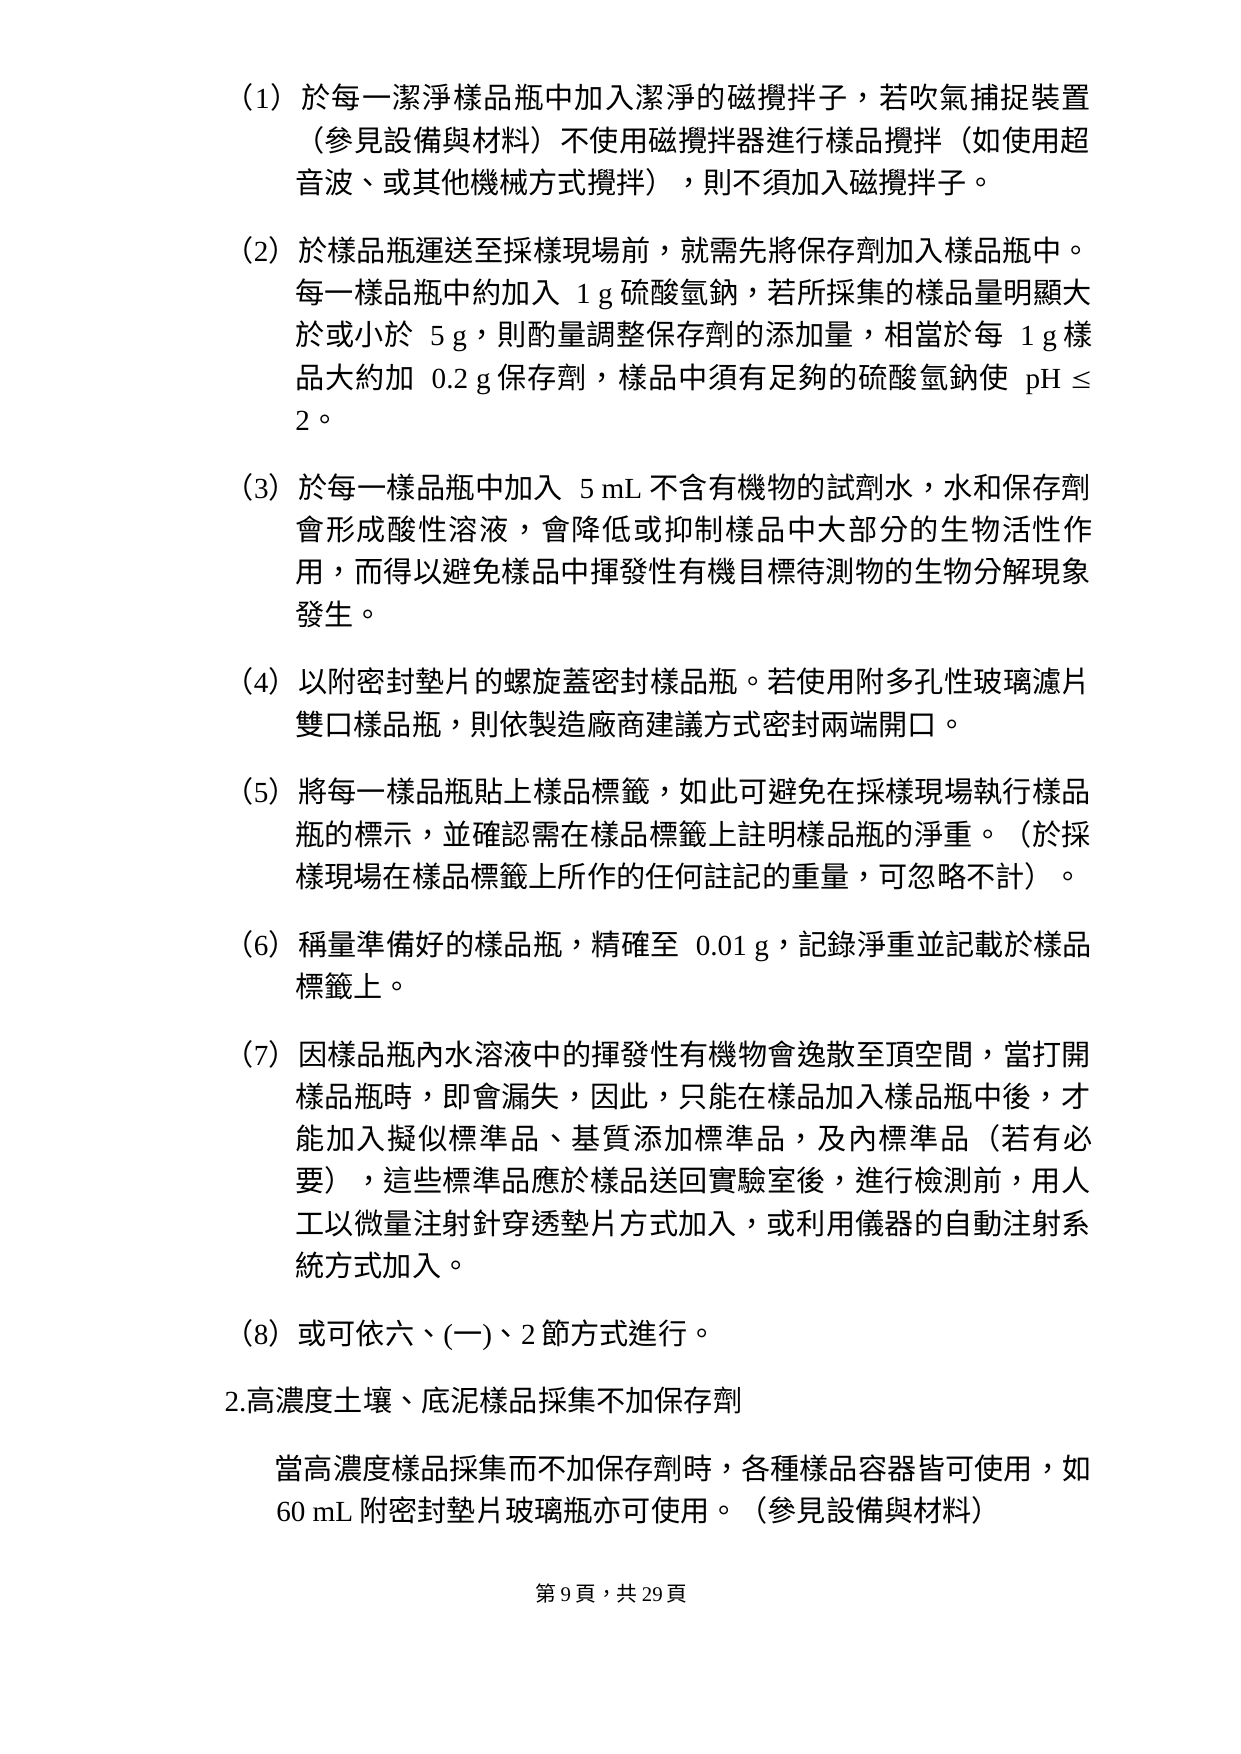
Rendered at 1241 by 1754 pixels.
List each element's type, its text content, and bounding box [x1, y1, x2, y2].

text 當高濃度樣品採集而不加保存劑時，各種樣品容器皆可使用，如 60 mL 附密封墊片玻璃瓶亦可使用。（參見設備與材料） [274, 1446, 1093, 1530]
text （6）稱量準備好的樣品瓶，精確至 0.01 g，記錄淨重並記載於樣品標籤上。 [224, 921, 1093, 1006]
text （8）或可依六、(一)、2節方式進行。 [224, 1310, 1093, 1352]
text （1）於每一潔淨樣品瓶中加入潔淨的磁攪拌子，若吹氣捕捉裝置（參見設備與材料）不使用磁攪拌器進行樣品攪拌（如使用超音波、或其他機械方式攪拌），則不須加入磁攪拌子。 [224, 75, 1093, 202]
text 2.高濃度土壤、底泥樣品採集不加保存劑 [224, 1378, 1093, 1420]
text （5）將每一樣品瓶貼上樣品標籤，如此可避免在採樣現場執行樣品瓶的標示，並確認需在樣品標籤上註明樣品瓶的淨重。（於採樣現場在樣品標籤上所作的任何註記的重量，可忽略不計）。 [224, 769, 1093, 896]
text （2）於樣品瓶運送至採樣現場前，就需先將保存劑加入樣品瓶中。每一樣品瓶中約加入 1 g 硫酸氫鈉，若所採集的樣品量明顯大於或小於 5 g，則酌量調整保存劑的添加量，相當於每 1 g樣品大約加 0.2 g保存劑，樣品中須有足夠的硫酸氫鈉使 pH  2。 [224, 227, 1093, 439]
text （4）以附密封墊片的螺旋蓋密封樣品瓶。若使用附多孔性玻璃濾片雙口樣品瓶，則依製造廠商建議方式密封兩端開口。 [224, 659, 1093, 743]
text （3）於每一樣品瓶中加入 5 mL 不含有機物的試劑水，水和保存劑會形成酸性溶液，會降低或抑制樣品中大部分的生物活性作用，而得以避免樣品中揮發性有機目標待測物的生物分解現象發生。 [224, 464, 1093, 633]
text （7）因樣品瓶內水溶液中的揮發性有機物會逸散至頂空間，當打開樣品瓶時，即會漏失，因此，只能在樣品加入樣品瓶中後，才能加入擬似標準品、基質添加標準品，及內標準品（若有必要），這些標準品應於樣品送回實驗室後，進行檢測前，用人工以微量注射針穿透墊片方式加入，或利用儀器的自動注射系統方式加入。 [224, 1031, 1093, 1285]
